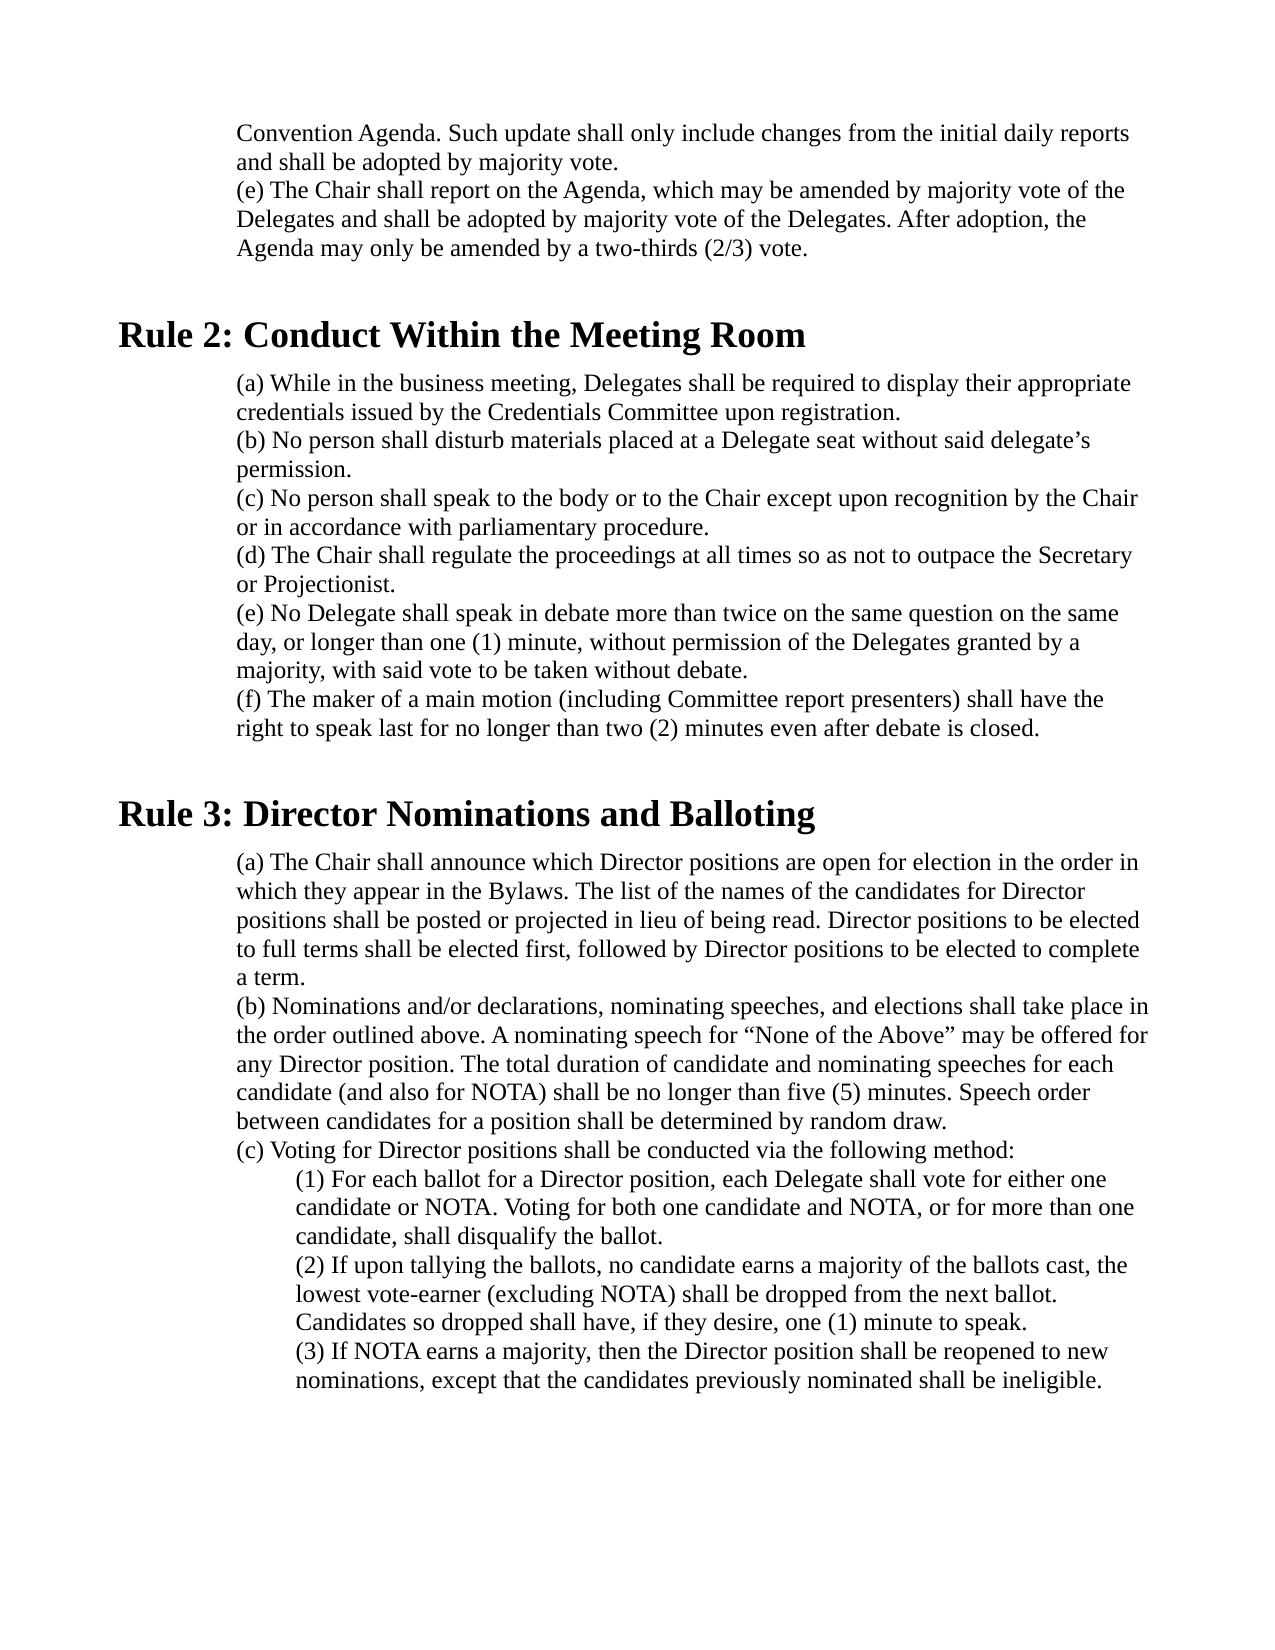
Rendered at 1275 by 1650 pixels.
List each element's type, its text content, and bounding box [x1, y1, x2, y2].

list (a) The Chair shall announce which Director positions are open for election in the order in which they appear in the Bylaws. The list of the names of the candidates for Director positions shall be posted or projected in lieu of being read. Director positions to be elected to full terms shall be elected first, followed by Director positions to be elected to complete a term. [236, 847, 1157, 991]
list (2) If upon tallying the ballots, no candidate earns a majority of the ballots cast, the lowest vote-earner (excluding NOTA) shall be dropped from the next ballot. Candidates so dropped shall have, if they desire, one (1) minute to speak. [295, 1250, 1157, 1336]
list (a) While in the business meeting, Delegates shall be required to display their appropriate credentials issued by the Credentials Committee upon registration. [236, 368, 1157, 425]
list (b) No person shall disturb materials placed at a Delegate seat without said delegate’s permission. [236, 425, 1157, 483]
list (f) The maker of a main motion (including Committee report presenters) shall have the right to speak last for no longer than two (2) minutes even after debate is closed. [236, 684, 1157, 742]
subtitle Rule 2: Conduct Within the Meeting Room [118, 312, 1157, 355]
subtitle Rule 3: Director Nominations and Balloting [118, 792, 1157, 835]
list Convention Agenda. Such update shall only include changes from the initial daily reports and shall be adopted by majority vote. [236, 118, 1157, 176]
list (3) If NOTA earns a majority, then the Director position shall be reopened to new nominations, except that the candidates previously nominated shall be ineligible. [295, 1336, 1157, 1394]
list (d) The Chair shall regulate the proceedings at all times so as not to outpace the Secretary or Projectionist. [236, 540, 1157, 598]
list (c) No person shall speak to the body or to the Chair except upon recognition by the Chair or in accordance with parliamentary procedure. [236, 483, 1157, 540]
list (e) The Chair shall report on the Agenda, which may be amended by majority vote of the Delegates and shall be adopted by majority vote of the Delegates. After adoption, the Agenda may only be amended by a two-thirds (2/3) vote. [236, 176, 1157, 262]
list (1) For each ballot for a Director position, each Delegate shall vote for either one candidate or NOTA. Voting for both one candidate and NOTA, or for more than one candidate, shall disqualify the ballot. [295, 1164, 1157, 1250]
list (c) Voting for Director positions shall be conducted via the following method: [236, 1135, 1157, 1164]
list (e) No Delegate shall speak in debate more than twice on the same question on the same day, or longer than one (1) minute, without permission of the Delegates granted by a majority, with said vote to be taken without debate. [236, 598, 1157, 684]
list (b) Nominations and/or declarations, nominating speeches, and elections shall take place in the order outlined above. A nominating speech for “None of the Above” may be offered for any Director position. The total duration of candidate and nominating speeches for each candidate (and also for NOTA) shall be no longer than five (5) minutes. Speech order between candidates for a position shall be determined by random draw. [236, 991, 1157, 1135]
